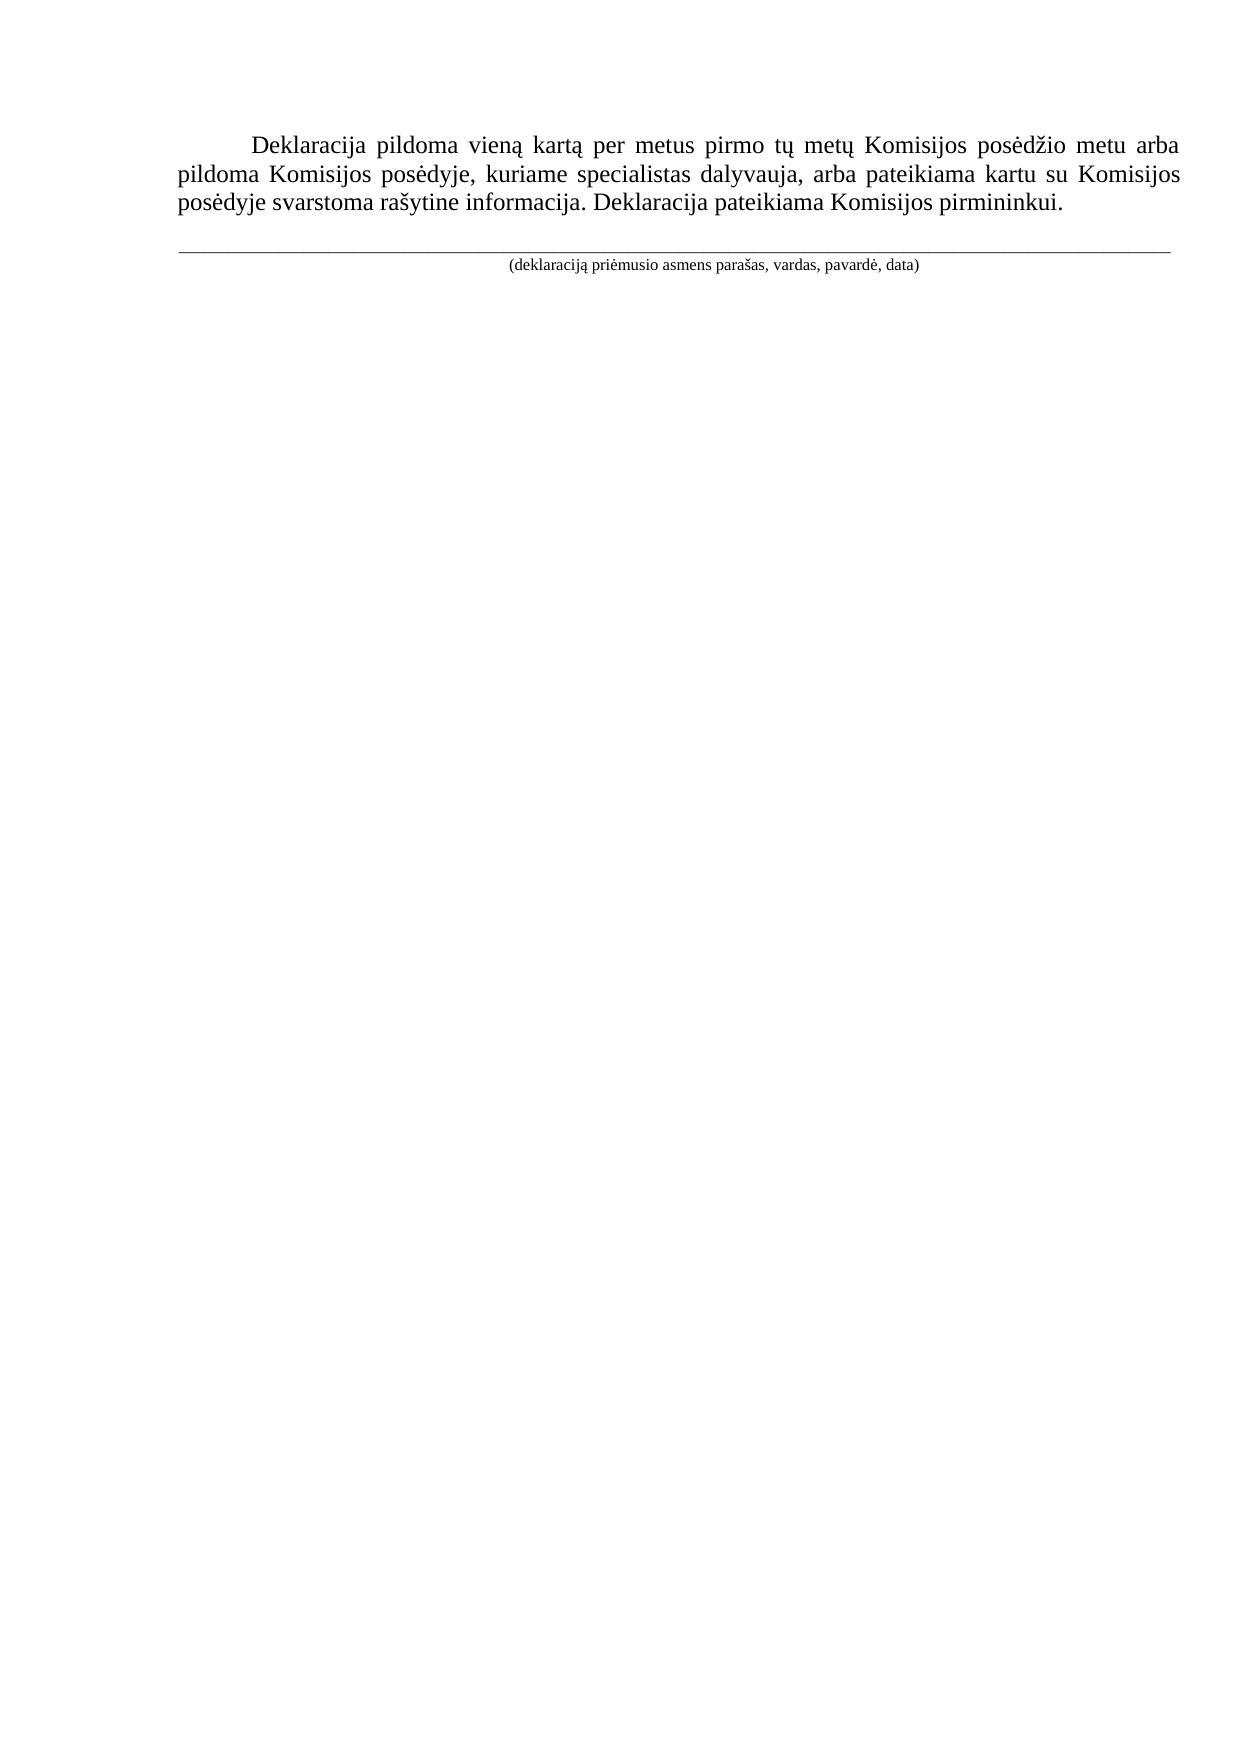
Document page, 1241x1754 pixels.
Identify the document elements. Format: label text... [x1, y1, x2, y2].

text _______________________________________________________________________________________________________________________ [177, 235, 1176, 254]
text (deklaraciją priėmusio asmens parašas, vardas, pavardė, data) [177, 254, 1176, 274]
text Deklaracija pildoma vieną kartą per metus pirmo tų metų Komisijos posėdžio metu arba pildoma Komisijos posėdyje, kuriame specialistas dalyvauja, arba pateikiama kartu su Komisijos posėdyje svarstoma rašytine informacija. Deklaracija pateikiama Komisijos pirmininkui. [177, 130, 1181, 216]
